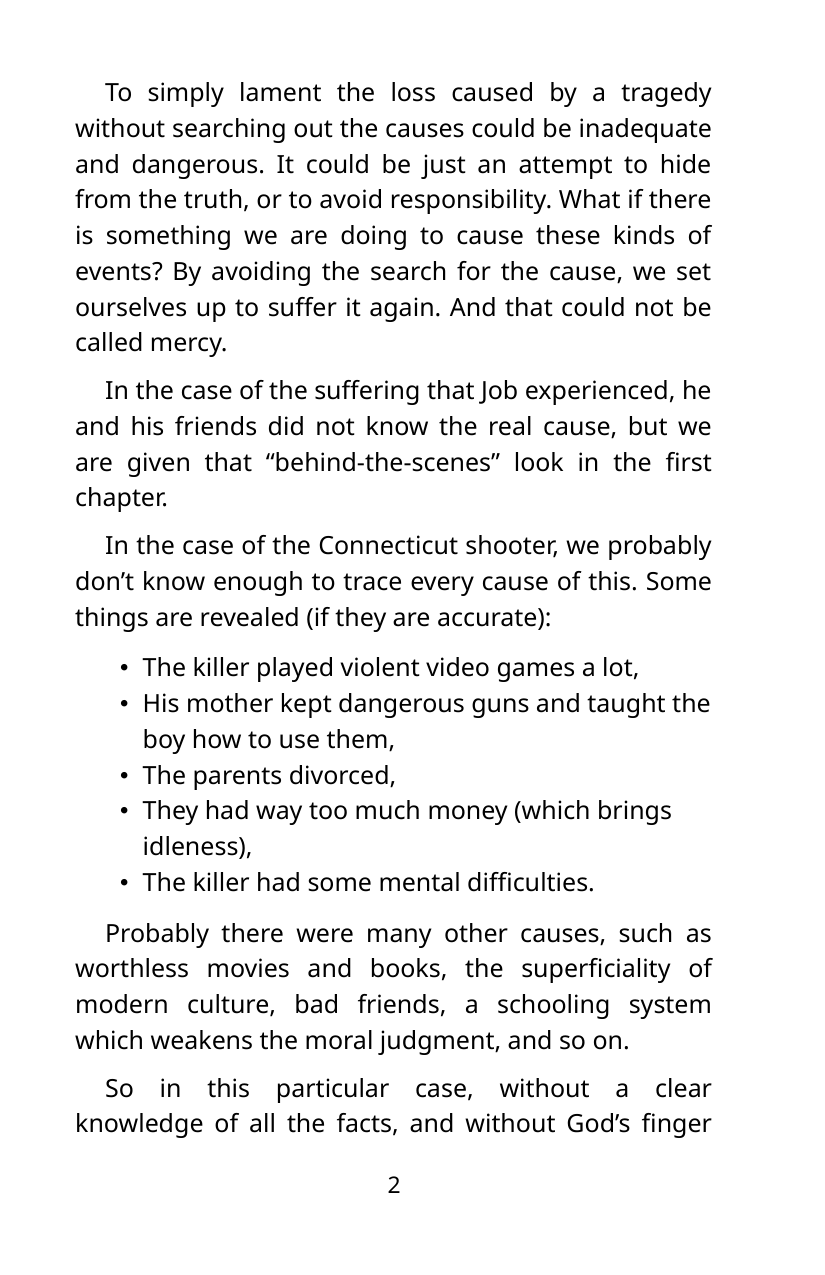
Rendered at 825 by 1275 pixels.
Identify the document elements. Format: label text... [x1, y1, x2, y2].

list His mother kept dangerous guns and taught the boy how to use them, [120, 686, 712, 756]
text To simply lament the loss caused by a tragedy without searching out the causes could be inadequate and dangerous. It could be just an attempt to hide from the truth, or to avoid responsibility. What if there is something we are doing to cause these kinds of events? By avoiding the search for the cause, we set ourselves up to suffer it again. And that could not be called mercy. [75, 75, 712, 359]
list They had way too much money (which brings idleness), [120, 793, 712, 863]
text Probably there were many other causes, such as worthless movies and books, the superficiality of modern culture, bad friends, a schooling system which weakens the moral judgment, and so on. [75, 915, 712, 1056]
text So in this particular case, without a clear knowledge of all the facts, and without God’s finger [75, 1070, 712, 1140]
text In the case of the suffering that Job experienced, he and his friends did not know the real cause, but we are given that “behind-the-scenes” look in the first chapter. [75, 373, 712, 514]
list The parents divorced, [120, 757, 712, 791]
list The killer had some mental difficulties. [120, 864, 712, 898]
text In the case of the Connecticut shooter, we probably don’t know enough to trace every cause of this. Some things are revealed (if they are accurate): [75, 528, 712, 633]
list The killer played violent video games a lot, [120, 650, 712, 684]
